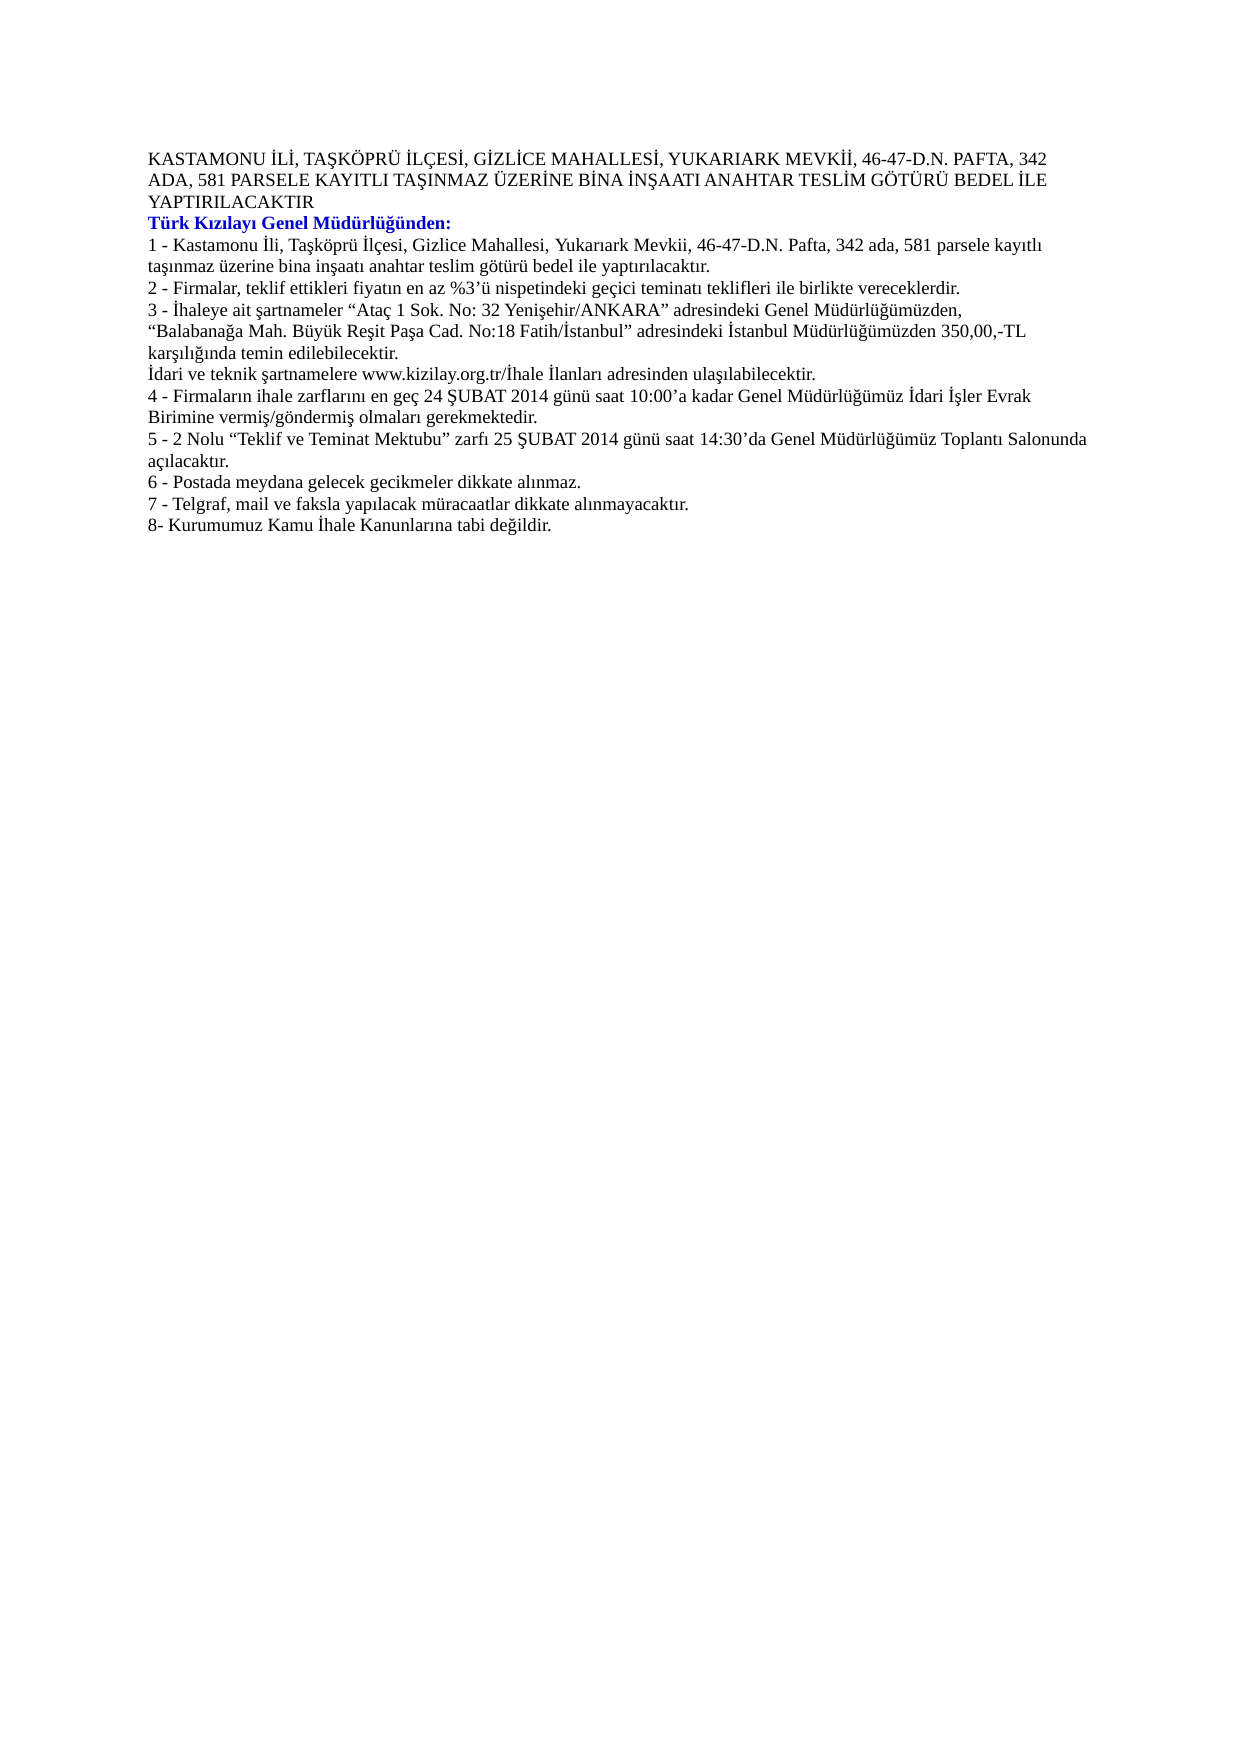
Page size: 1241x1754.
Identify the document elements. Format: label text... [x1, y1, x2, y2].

text 7 - Telgraf, mail ve faksla yapılacak müracaatlar dikkate alınmayacaktır. [148, 493, 1093, 514]
text Türk Kızılayı Genel Müdürlüğünden: [148, 212, 1093, 234]
text 8- Kurumumuz Kamu İhale Kanunlarına tabi değildir. [148, 514, 1093, 536]
text KASTAMONU İLİ, TAŞKÖPRÜ İLÇESİ, GİZLİCE MAHALLESİ, YUKARIARK MEVKİİ, 46-47-D.N. PAFTA, 342 ADA, 581 PARSELE KAYITLI TAŞINMAZ ÜZERİNE BİNA İNŞAATI ANAHTAR TESLİM GÖTÜRÜ BEDEL İLE YAPTIRILACAKTIR [148, 148, 1093, 212]
text 2 - Firmalar, teklif ettikleri fiyatın en az %3’ü nispetindeki geçici teminatı teklifleri ile birlikte vereceklerdir. [148, 277, 1093, 298]
text 5 - 2 Nolu “Teklif ve Teminat Mektubu” zarfı 25 ŞUBAT 2014 günü saat 14:30’da Genel Müdürlüğümüz Toplantı Salonunda açılacaktır. [148, 428, 1093, 471]
text 1 - Kastamonu İli, Taşköprü İlçesi, Gizlice Mahallesi, Yukarıark Mevkii, 46-47-D.N. Pafta, 342 ada, 581 parsele kayıtlı taşınmaz üzerine bina inşaatı anahtar teslim götürü bedel ile yaptırılacaktır. [148, 234, 1093, 277]
text 6 - Postada meydana gelecek gecikmeler dikkate alınmaz. [148, 471, 1093, 493]
text 3 - İhaleye ait şartnameler “Ataç 1 Sok. No: 32 Yenişehir/ANKARA” adresindeki Genel Müdürlüğümüzden, “Balabanağa Mah. Büyük Reşit Paşa Cad. No:18 Fatih/İstanbul” adresindeki İstanbul Müdürlüğümüzden 350,00,-TL karşılığında temin edilebilecektir. [148, 298, 1093, 363]
text 4 - Firmaların ihale zarflarını en geç 24 ŞUBAT 2014 günü saat 10:00’a kadar Genel Müdürlüğümüz İdari İşler Evrak Birimine vermiş/göndermiş olmaları gerekmektedir. [148, 385, 1093, 428]
text İdari ve teknik şartnamelere www.kizilay.org.tr/İhale İlanları adresinden ulaşılabilecektir. [148, 363, 1093, 385]
